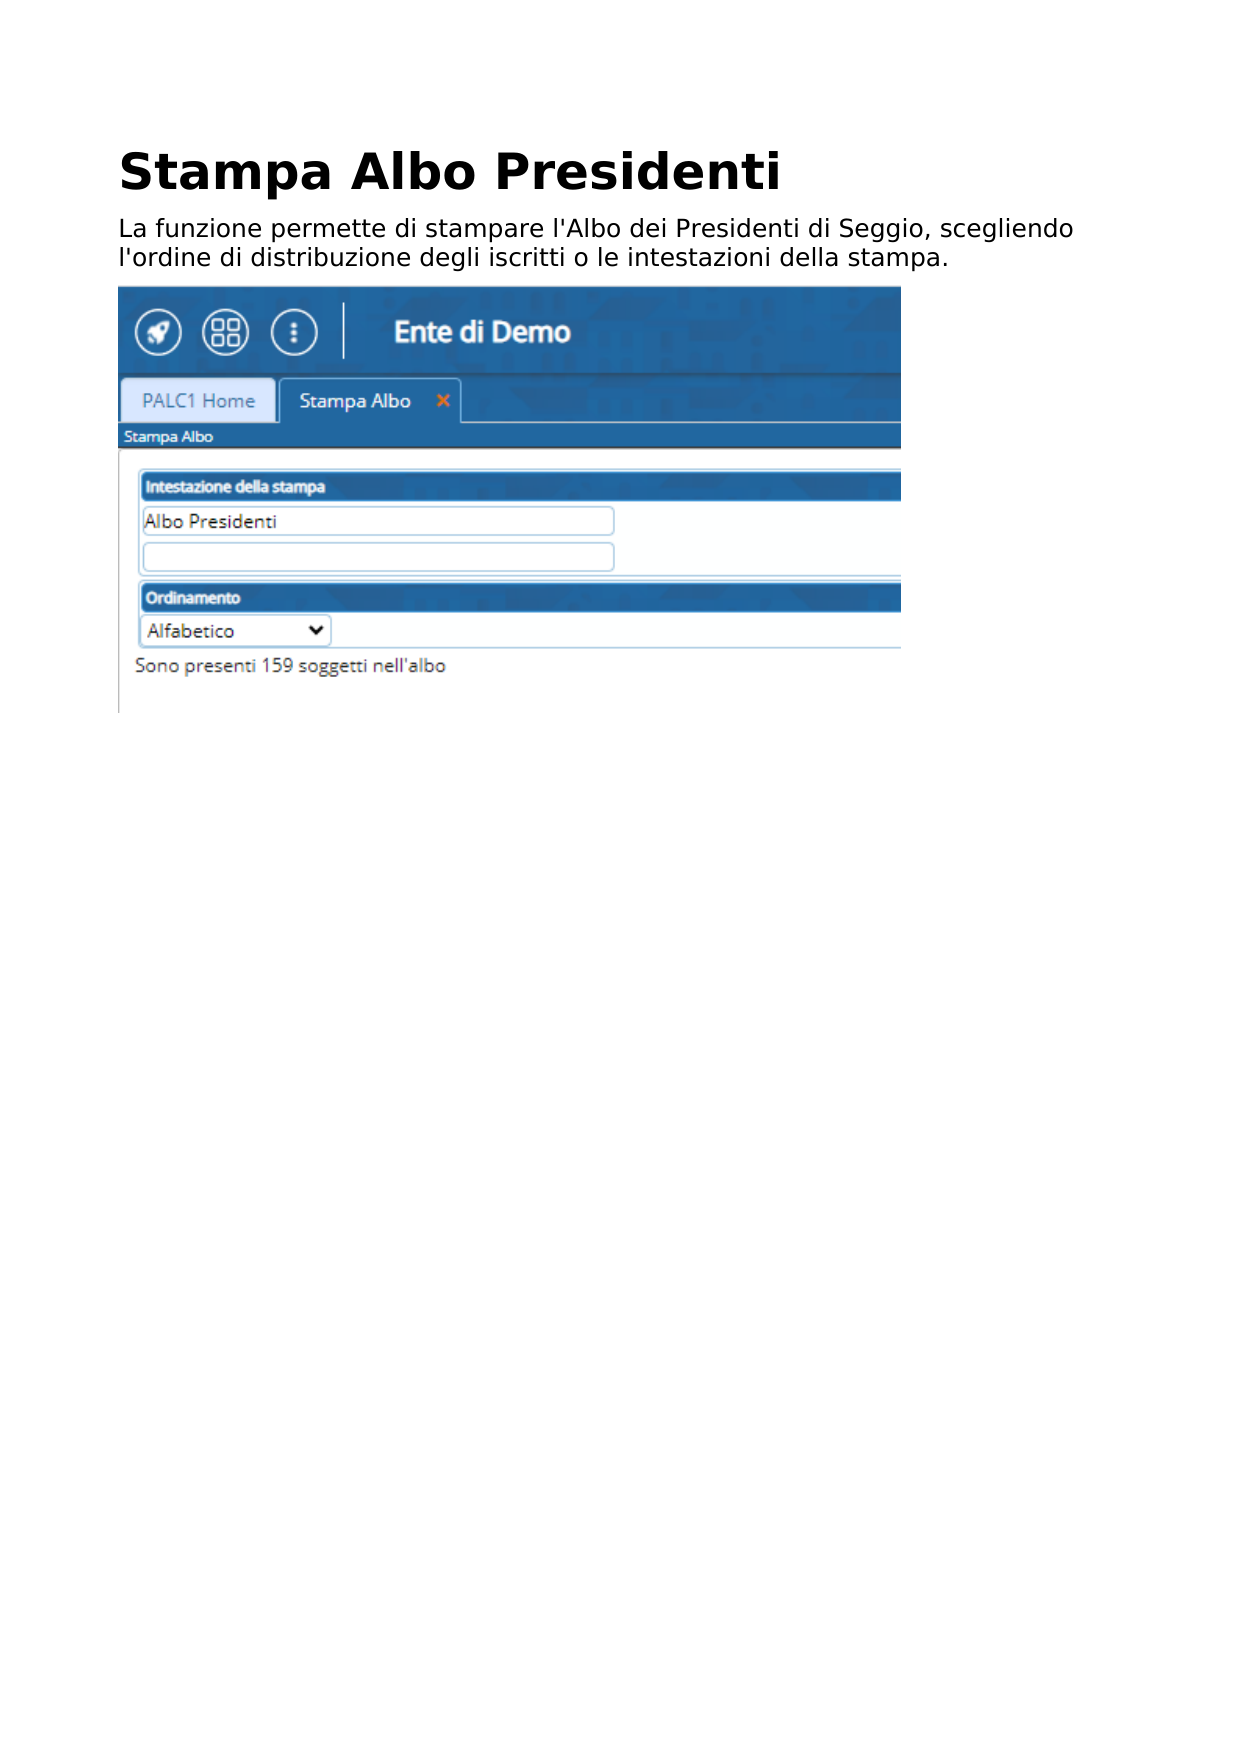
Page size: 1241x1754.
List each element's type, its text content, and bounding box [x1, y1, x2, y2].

text La funzione permette di stampare l'Albo dei Presidenti di Seggio, scegliendo l'ordine di distribuzione degli iscritti o le intestazioni della stampa. [118, 214, 1122, 272]
subtitle Stampa Albo Presidenti [118, 143, 1122, 201]
picture [118, 284, 901, 713]
